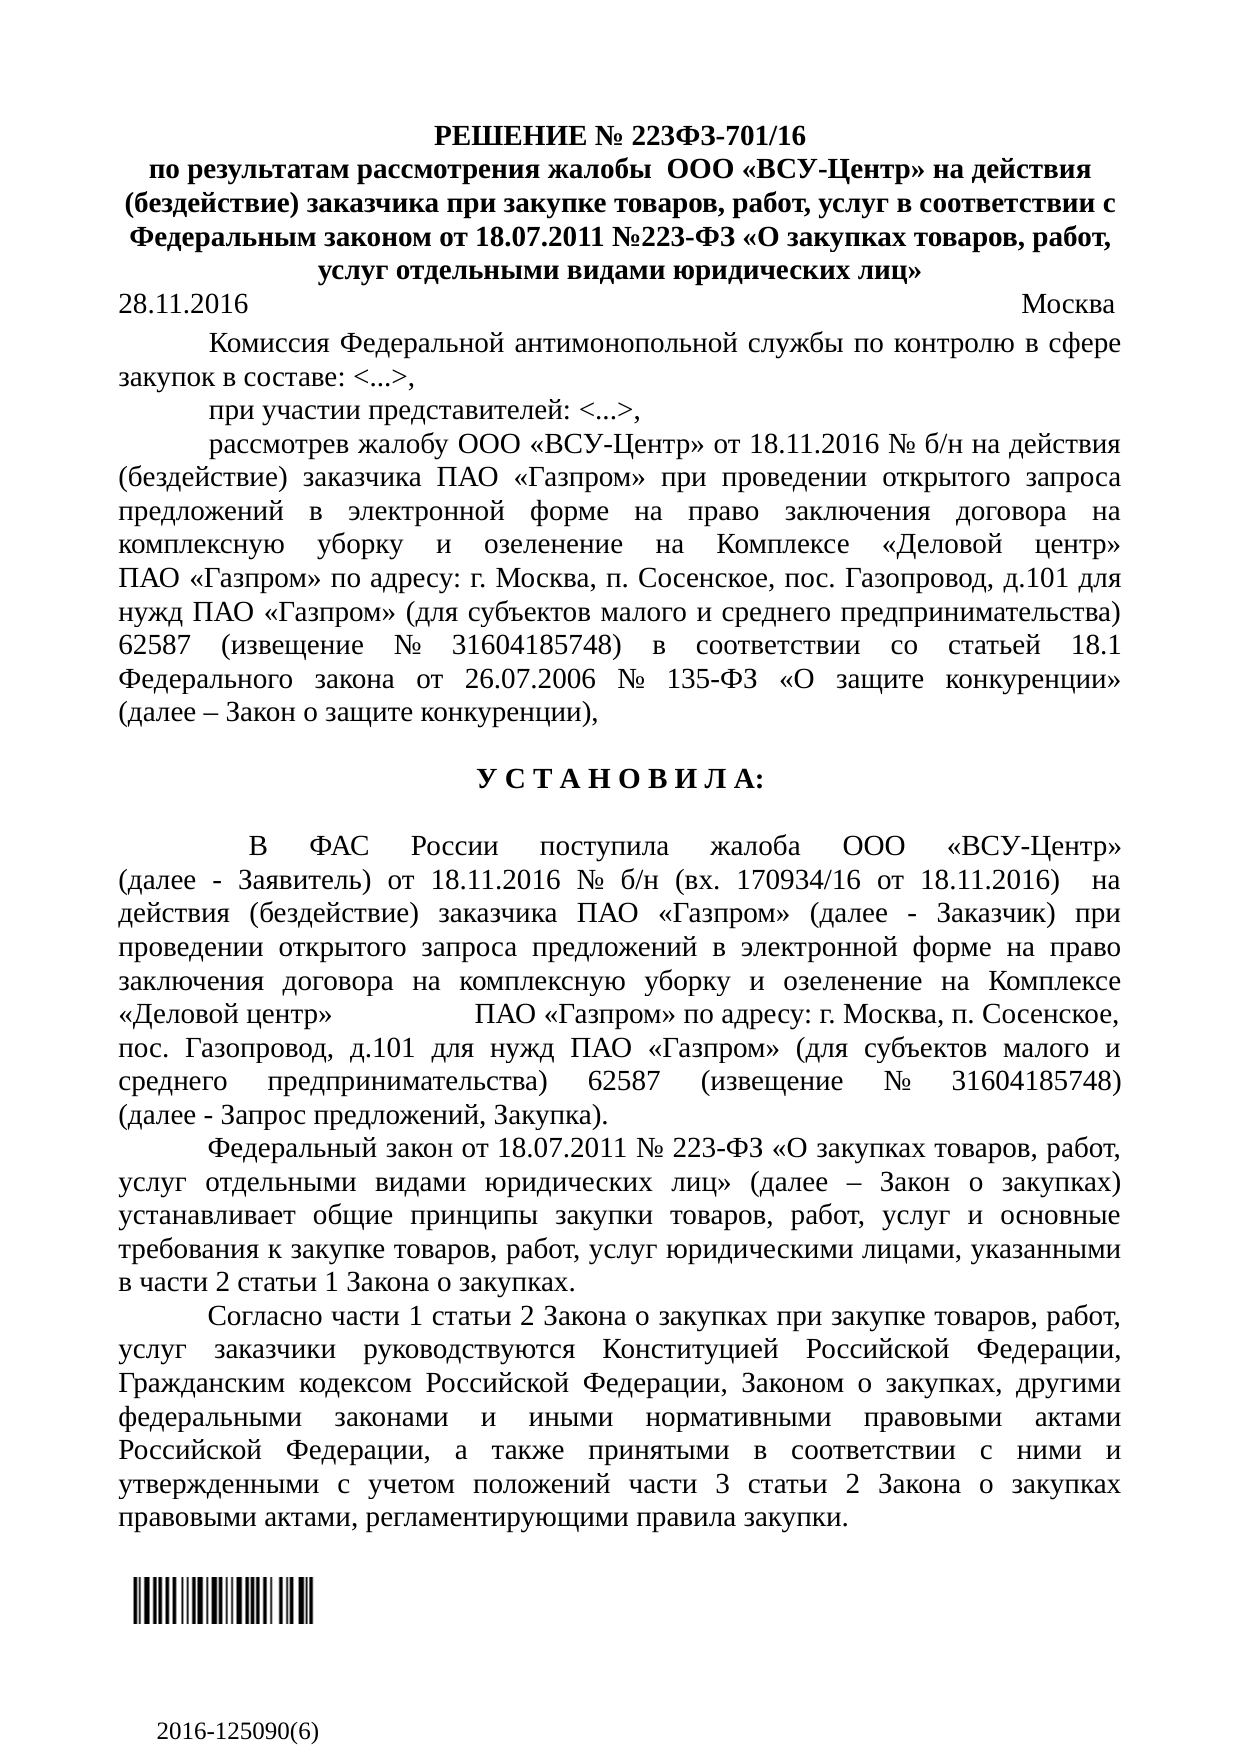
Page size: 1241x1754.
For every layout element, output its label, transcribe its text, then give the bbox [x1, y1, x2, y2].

picture [118, 1577, 331, 1624]
text В ФАС России поступила жалоба ООО «ВСУ-Центр» (далее - Заявитель) от 18.11.2016 № б/н (вх. 170934/16 от 18.11.2016) на действия (бездействие) заказчика ПАО «Газпром» (далее - Заказчик) при проведении открытого запроса предложений в электронной форме на право заключения договора на комплексную уборку и озеленение на Комплексе «Деловой центр» ПАО «Газпром» по адресу: г. Москва, п. Сосенское, пос. Газопровод, д.101 для нужд ПАО «Газпром» (для субъектов малого и среднего предпринимательства) 62587 (извещение № 31604185748) (далее - Запрос предложений, Закупка). [118, 828, 1122, 1130]
text по результатам рассмотрения жалобы ООО «ВСУ-Центр» на действия (бездействие) заказчика при закупке товаров, работ, услуг в соответствии с Федеральным законом от 18.07.2011 №223-ФЗ «О закупках товаров, работ, услуг отдельными видами юридических лиц» [118, 152, 1122, 286]
text У С Т А Н О В И Л А: [118, 761, 1122, 795]
text 28.11.2016 Москва [118, 286, 1122, 319]
text РЕШЕНИЕ № 223ФЗ-701/16 [118, 118, 1122, 152]
text Согласно части 1 статьи 2 Закона о закупках при закупке товаров, работ, услуг заказчики руководствуются Конституцией Российской Федерации, Гражданским кодексом Российской Федерации, Законом о закупках, другими федеральными законами и иными нормативными правовыми актами Российской Федерации, а также принятыми в соответствии с ними и утвержденными с учетом положений части 3 статьи 2 Закона о закупках правовыми актами, регламентирующими правила закупки. [118, 1298, 1122, 1533]
text рассмотрев жалобу ООО «ВСУ-Центр» от 18.11.2016 № б/н на действия (бездействие) заказчика ПАО «Газпром» при проведении открытого запроса предложений в электронной форме на право заключения договора на комплексную уборку и озеленение на Комплексе «Деловой центр» ПАО «Газпром» по адресу: г. Москва, п. Сосенское, пос. Газопровод, д.101 для нужд ПАО «Газпром» (для субъектов малого и среднего предпринимательства) 62587 (извещение № 31604185748) в соответствии со статьей 18.1 Федерального закона от 26.07.2006 № 135-ФЗ «О защите конкуренции» (далее – Закон о защите конкуренции), [118, 426, 1122, 728]
text при участии представителей: <...>, [118, 392, 1122, 426]
text Федеральный закон от 18.07.2011 № 223-ФЗ «О закупках товаров, работ, услуг отдельными видами юридических лиц» (далее – Закон о закупках) устанавливает общие принципы закупки товаров, работ, услуг и основные требования к закупке товаров, работ, услуг юридическими лицами, указанными в части 2 статьи 1 Закона о закупках. [118, 1130, 1122, 1298]
text Комиссия Федеральной антимонопольной службы по контролю в сфере закупок в составе: <...>, [118, 325, 1122, 392]
